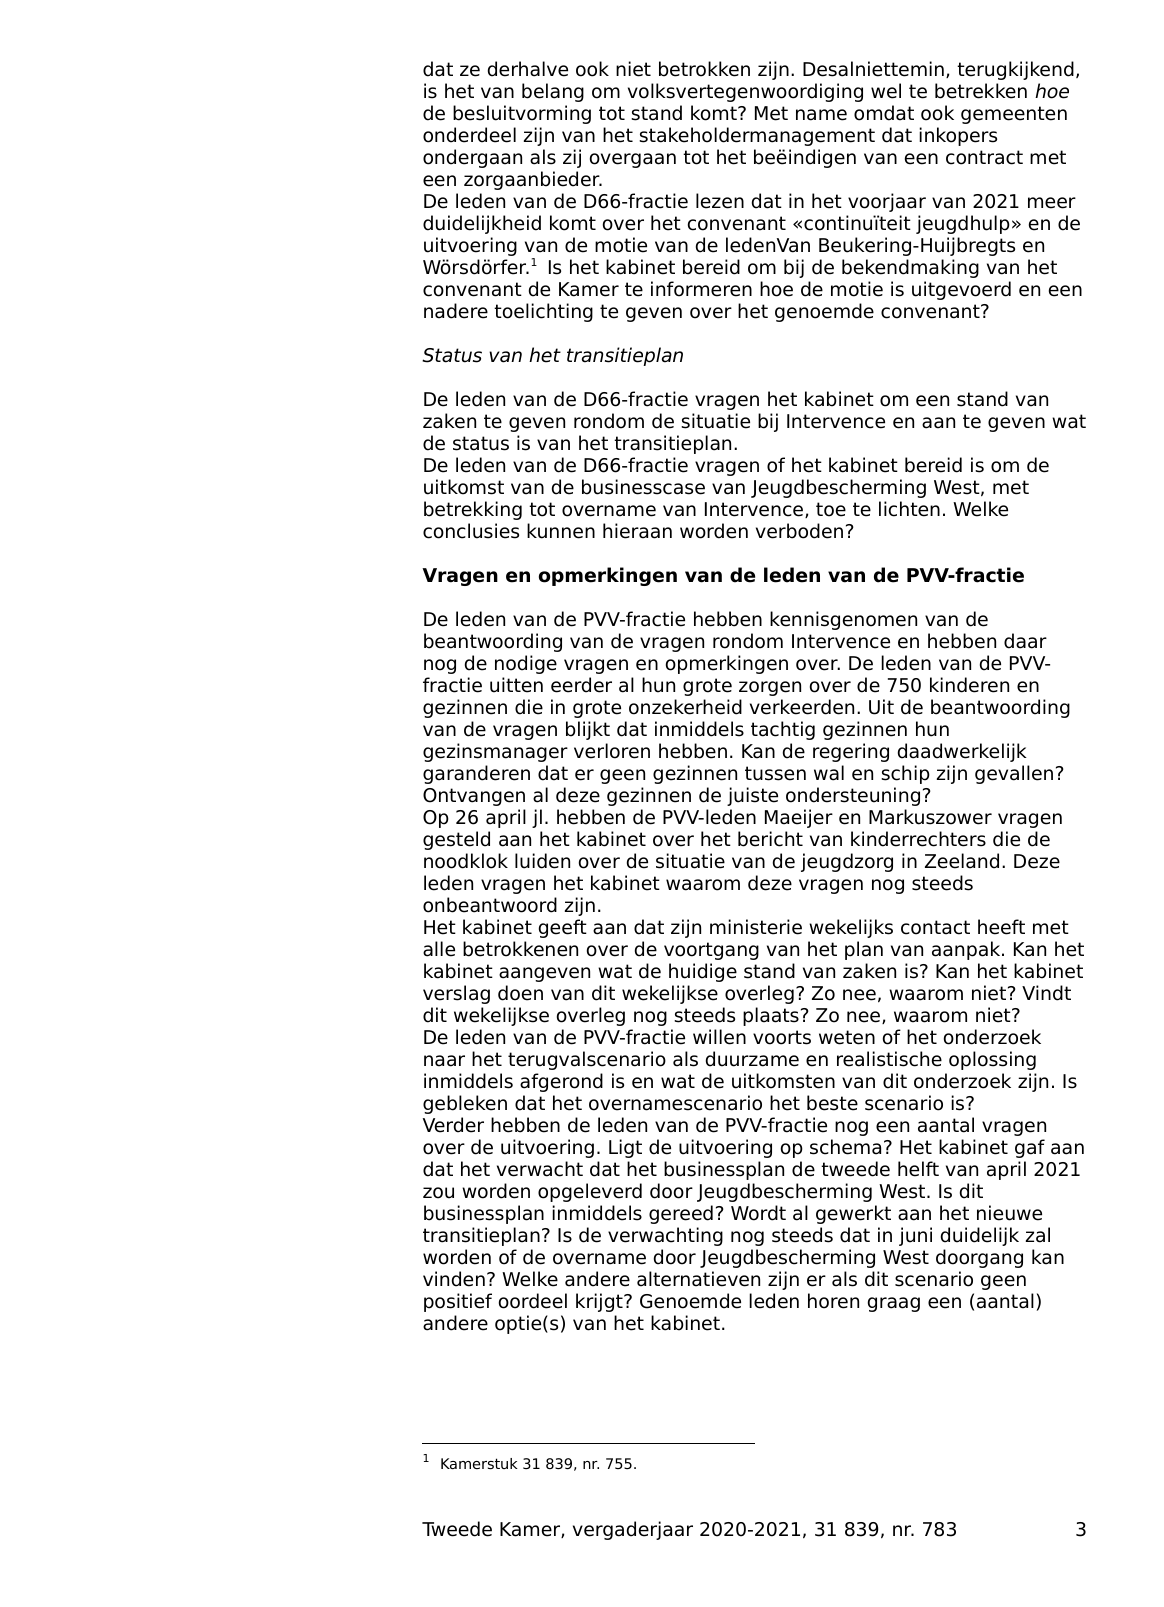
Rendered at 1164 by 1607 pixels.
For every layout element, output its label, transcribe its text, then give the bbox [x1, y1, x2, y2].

text Verder hebben de leden van de PVV-fractie nog een aantal vragen over de uitvoering. Ligt de uitvoering op schema? Het kabinet gaf aan dat het verwacht dat het businessplan de tweede helft van april 2021 zou worden opgeleverd door Jeugdbescherming West. Is dit businessplan inmiddels gereed? Wordt al gewerkt aan het nieuwe transitieplan? Is de verwachting nog steeds dat in juni duidelijk zal worden of de overname door Jeugdbescherming West doorgang kan vinden? Welke andere alternatieven zijn er als dit scenario geen positief oordeel krijgt? Genoemde leden horen graag een (aantal) andere optie(s) van het kabinet. [422, 1115, 1087, 1335]
subtitle Vragen en opmerkingen van de leden van de PVV-fractie [422, 565, 1087, 587]
text De leden van de PVV-fractie willen voorts weten of het onderzoek naar het terugvalscenario als duurzame en realistische oplossing inmiddels afgerond is en wat de uitkomsten van dit onderzoek zijn. Is gebleken dat het overnamescenario het beste scenario is? [422, 1027, 1087, 1115]
text Op 26 april jl. hebben de PVV-leden Maeijer en Markuszower vragen gesteld aan het kabinet over het bericht van kinderrechters die de noodklok luiden over de situatie van de jeugdzorg in Zeeland. Deze leden vragen het kabinet waarom deze vragen nog steeds onbeantwoord zijn. [422, 807, 1087, 917]
subtitle Status van het transitieplan [422, 345, 1087, 367]
text De leden van de PVV-fractie hebben kennisgenomen van de beantwoording van de vragen rondom Intervence en hebben daar nog de nodige vragen en opmerkingen over. De leden van de PVV-fractie uitten eerder al hun grote zorgen over de 750 kinderen en gezinnen die in grote onzekerheid verkeerden. Uit de beantwoording van de vragen blijkt dat inmiddels tachtig gezinnen hun gezinsmanager verloren hebben. Kan de regering daadwerkelijk garanderen dat er geen gezinnen tussen wal en schip zijn gevallen? Ontvangen al deze gezinnen de juiste ondersteuning? [422, 609, 1087, 807]
text De leden van de D66-fractie vragen of het kabinet bereid is om de uitkomst van de businesscase van Jeugdbescherming West, met betrekking tot overname van Intervence, toe te lichten. Welke conclusies kunnen hieraan worden verboden? [422, 455, 1087, 543]
text Kamerstuk 31 839, nr. 755. [422, 1452, 1087, 1474]
text De leden van de D66-fractie lezen dat in het voorjaar van 2021 meer duidelijkheid komt over het convenant «continuïteit jeugdhulp» en de uitvoering van de motie van de ledenVan Beukering-Huijbregts en Wörsdörfer. Is het kabinet bereid om bij de bekendmaking van het convenant de Kamer te informeren hoe de motie is uitgevoerd en een nadere toelichting te geven over het genoemde convenant? [422, 191, 1087, 323]
text Het kabinet geeft aan dat zijn ministerie wekelijks contact heeft met alle betrokkenen over de voortgang van het plan van aanpak. Kan het kabinet aangeven wat de huidige stand van zaken is? Kan het kabinet verslag doen van dit wekelijkse overleg? Zo nee, waarom niet? Vindt dit wekelijkse overleg nog steeds plaats? Zo nee, waarom niet? [422, 917, 1087, 1027]
text dat ze derhalve ook niet betrokken zijn. Desalniettemin, terugkijkend, is het van belang om volksvertegenwoordiging wel te betrekken hoe de besluitvorming tot stand komt? Met name omdat ook gemeenten onderdeel zijn van het stakeholdermanagement dat inkopers ondergaan als zij overgaan tot het beëindigen van een contract met een zorgaanbieder. [422, 59, 1087, 191]
text De leden van de D66-fractie vragen het kabinet om een stand van zaken te geven rondom de situatie bij Intervence en aan te geven wat de status is van het transitieplan. [422, 389, 1087, 455]
